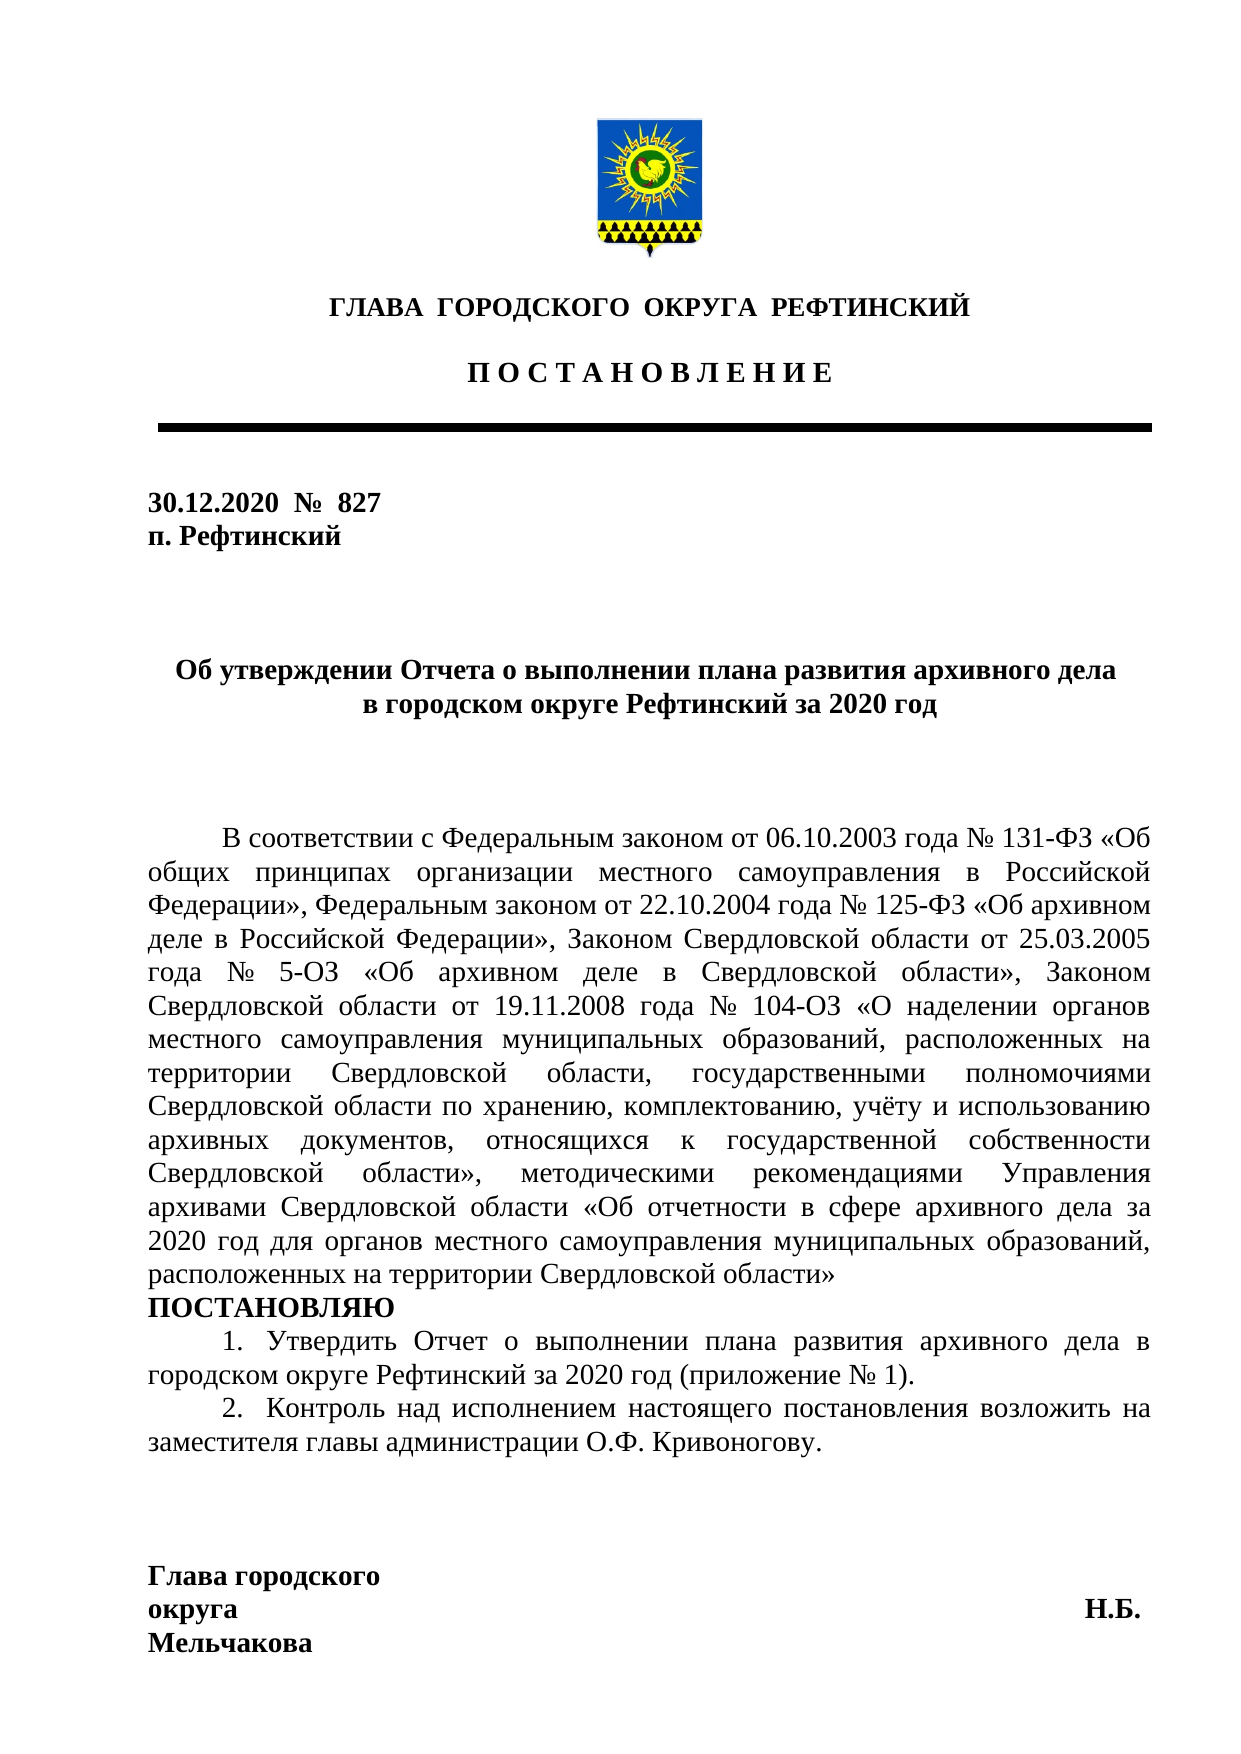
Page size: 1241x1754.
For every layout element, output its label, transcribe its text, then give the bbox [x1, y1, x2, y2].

text 30.12.2020 № 827 [148, 485, 1152, 518]
text П О С Т А Н О В Л Е Н И Е [148, 355, 1152, 389]
text в городском округе Рефтинский за 2020 год [148, 686, 1152, 719]
text В соответствии с Федеральным законом от 06.10.2003 года № 131-ФЗ «Об общих принципах организации местного самоуправления в Российской Федерации», Федеральным законом от 22.10.2004 года № 125-ФЗ «Об архивном деле в Российской Федерации», Законом Свердловской области от 25.03.2005 года № 5-ОЗ «Об архивном деле в Свердловской области», Законом Свердловской области от 19.11.2008 года № 104-ОЗ «О наделении органов местного самоуправления муниципальных образований, расположенных на территории Свердловской области, государственными полномочиями Свердловской области по хранению, комплектованию, учёту и использованию архивных документов, относящихся к государственной собственности Свердловской области», методическими рекомендациями Управления архивами Свердловской области «Об отчетности в сфере архивного дела за 2020 год для органов местного самоуправления муниципальных образований, расположенных на территории Свердловской области» [148, 820, 1152, 1290]
list Утвердить Отчет о выполнении плана развития архивного дела в городском округе Рефтинский за 2020 год (приложение № 1). [148, 1323, 1152, 1390]
list Контроль над исполнением настоящего постановления возложить на заместителя главы администрации О.Ф. Кривоногову. [148, 1390, 1152, 1457]
text округа Н.Б. Мельчакова [148, 1592, 1152, 1659]
text п. Рефтинский [148, 518, 1152, 552]
text ГЛАВА ГОРОДСКОГО ОКРУГА РЕФТИНСКИЙ [148, 291, 1152, 322]
text Об утверждении Отчета о выполнении плана развития архивного дела [148, 652, 1152, 686]
text Глава городского [148, 1558, 1152, 1592]
text ПОСТАНОВЛЯЮ [148, 1290, 1152, 1323]
